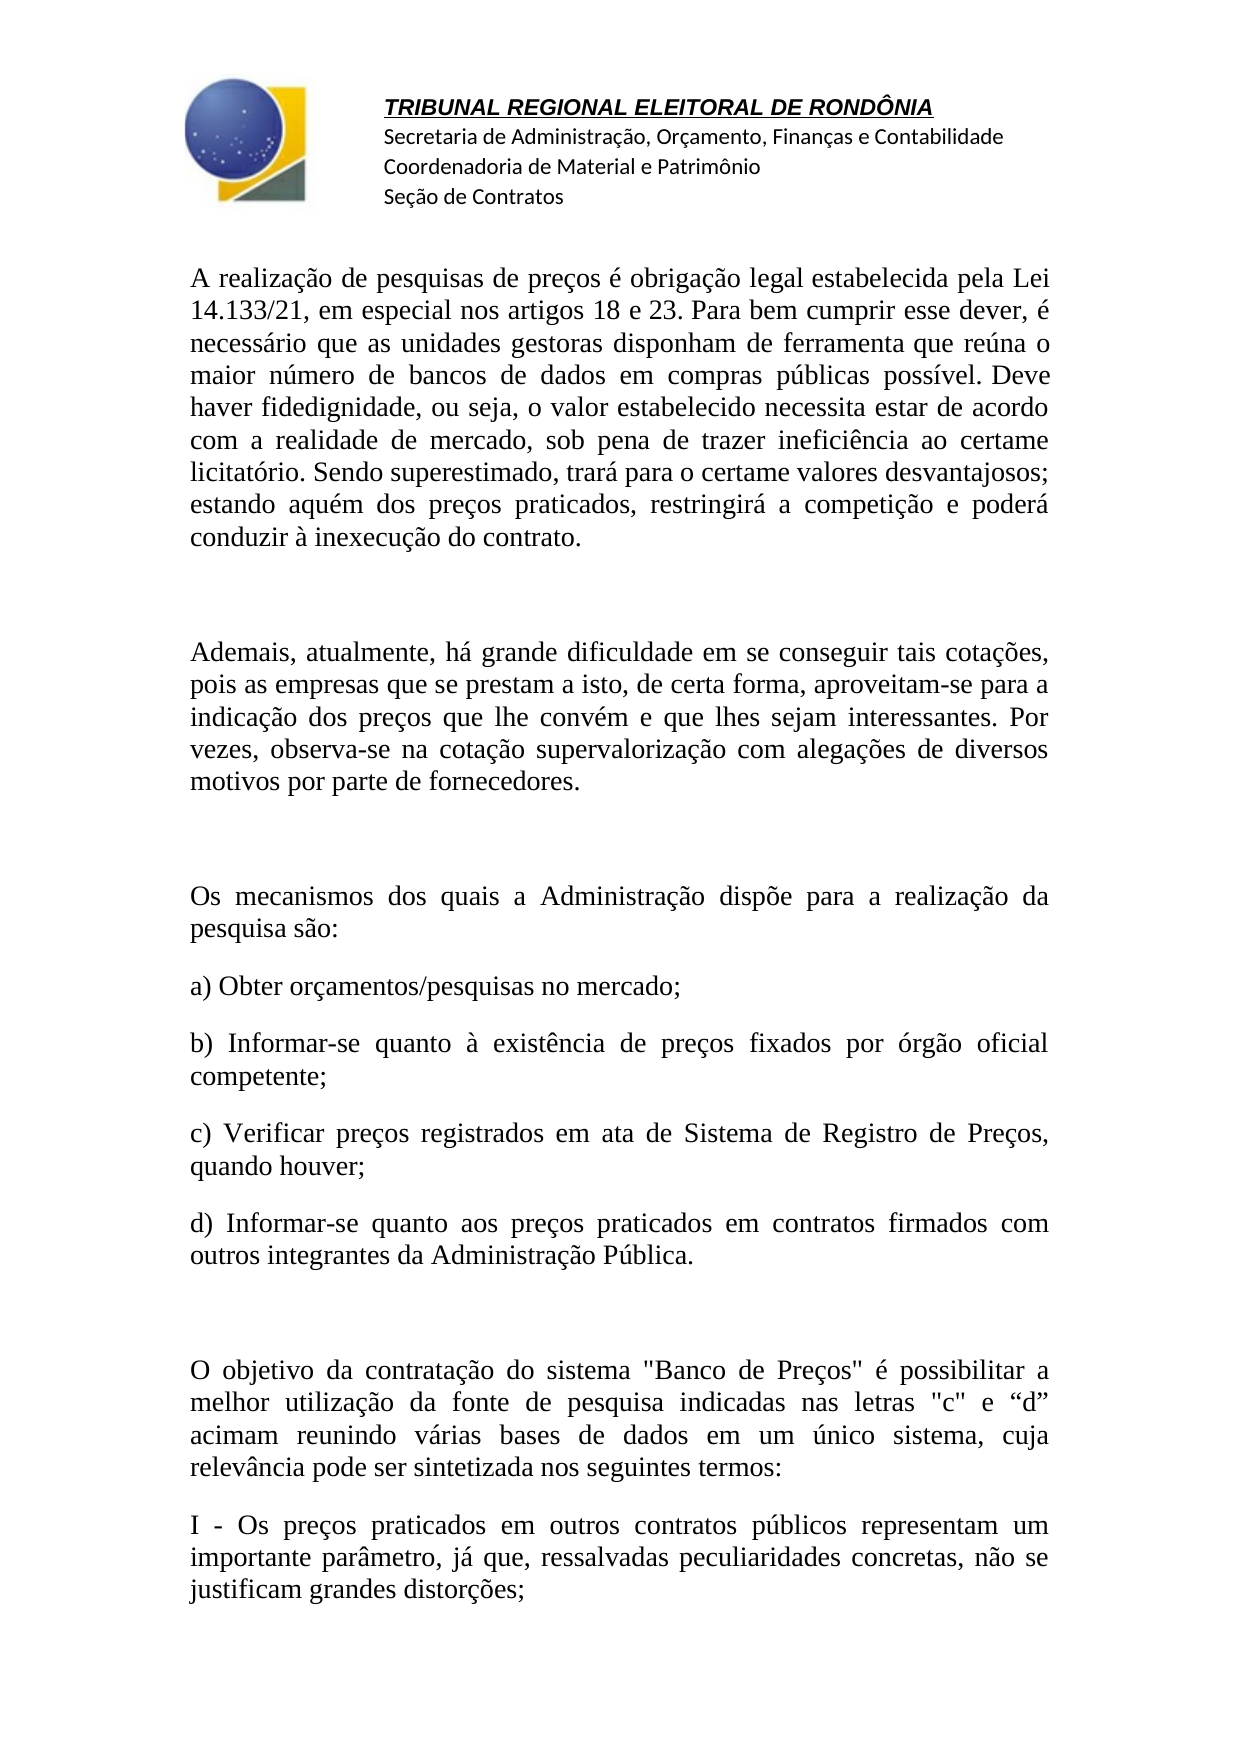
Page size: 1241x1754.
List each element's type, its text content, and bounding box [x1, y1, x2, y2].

text I - Os preços praticados em outros contratos públicos representam um importante parâmetro, já que, ressalvadas peculiaridades concretas, não se justificam grandes distorções; [190, 1508, 1051, 1605]
text d) Informar-se quanto aos preços praticados em contratos firmados com outros integrantes da Administração Pública. [190, 1206, 1051, 1271]
text A realização de pesquisas de preços é obrigação legal estabelecida pela Lei 14.133/21, em especial nos artigos 18 e 23. Para bem cumprir esse dever, é necessário que as unidades gestoras disponham de ferramenta que reúna o maior número de bancos de dados em compras públicas possível. Deve haver fidedignidade, ou seja, o valor estabelecido necessita estar de acordo com a realidade de mercado, sob pena de trazer ineficiência ao certame licitatório. Sendo superestimado, trará para o certame valores desvantajosos; estando aquém dos preços praticados, restringirá a competição e poderá conduzir à inexecução do contrato. [190, 261, 1051, 552]
text O objetivo da contratação do sistema "Banco de Preços" é possibilitar a melhor utilização da fonte de pesquisa indicadas nas letras "c" e “d” acimam reunindo várias bases de dados em um único sistema, cuja relevância pode ser sintetizada nos seguintes termos: [190, 1353, 1051, 1483]
text Os mecanismos dos quais a Administração dispõe para a realização da pesquisa são: [190, 879, 1051, 944]
text b) Informar-se quanto à existência de preços fixados por órgão oficial competente; [190, 1026, 1051, 1091]
text Ademais, atualmente, há grande dificuldade em se conseguir tais cotações, pois as empresas que se prestam a isto, de certa forma, aproveitam-se para a indicação dos preços que lhe convém e que lhes sejam interessantes. Por vezes, observa-se na cotação supervalorização com alegações de diversos motivos por parte de fornecedores. [190, 635, 1051, 797]
text c) Verificar preços registrados em ata de Sistema de Registro de Preços, quando houver; [190, 1116, 1051, 1181]
text a) Obter orçamentos/pesquisas no mercado; [190, 969, 1051, 1001]
